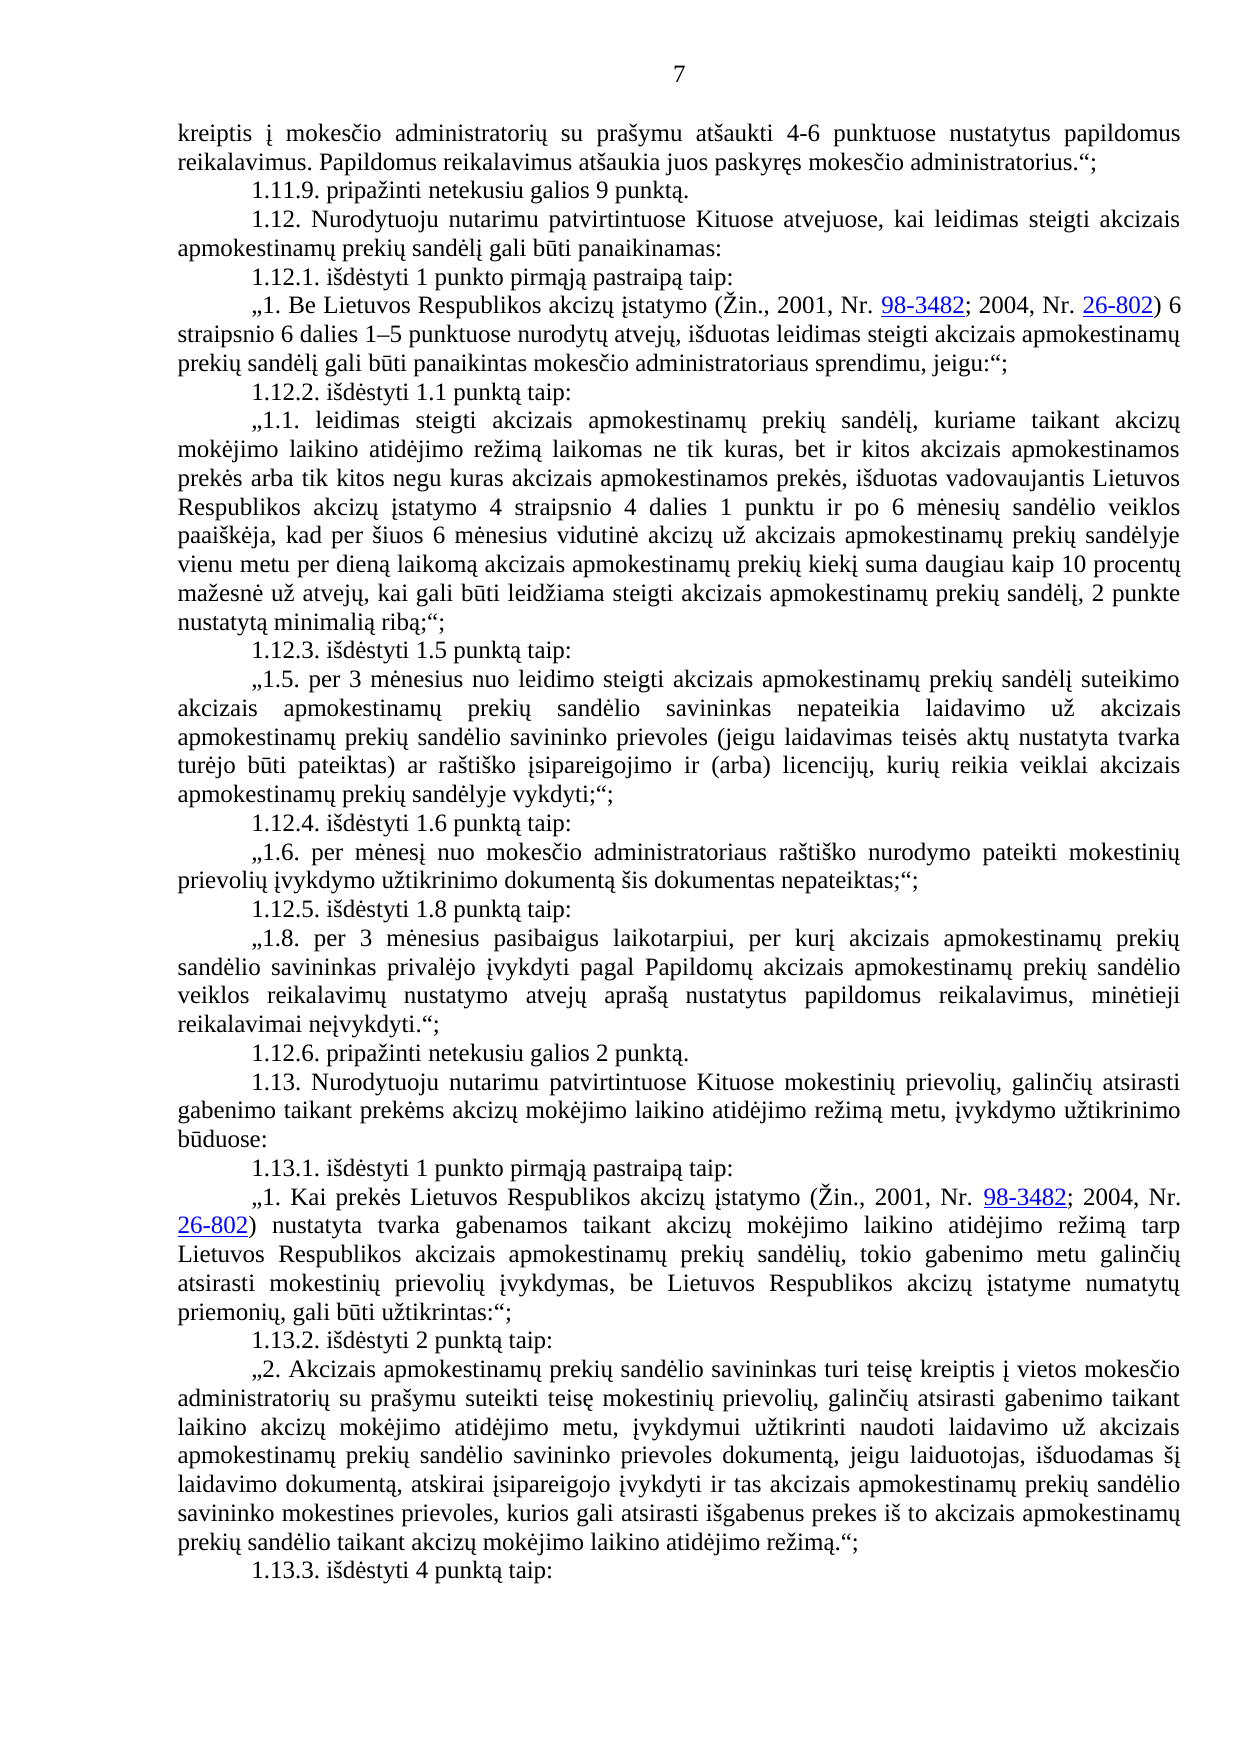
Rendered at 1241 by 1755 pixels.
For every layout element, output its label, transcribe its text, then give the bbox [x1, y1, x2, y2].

text 1.12.1. išdėstyti 1 punkto pirmąją pastraipą taip: [177, 262, 1181, 291]
text 1.12.6. pripažinti netekusiu galios 2 punktą. [177, 1038, 1181, 1067]
text 1.12.4. išdėstyti 1.6 punktą taip: [177, 808, 1181, 837]
text „1.5. per 3 mėnesius nuo leidimo steigti akcizais apmokestinamų prekių sandėlį suteikimo akcizais apmokestinamų prekių sandėlio savininkas nepateikia laidavimo už akcizais apmokestinamų prekių sandėlio savininko prievoles (jeigu laidavimas teisės aktų nustatyta tvarka turėjo būti pateiktas) ar raštiško įsipareigojimo ir (arba) licencijų, kurių reikia veiklai akcizais apmokestinamų prekių sandėlyje vykdyti;“; [177, 664, 1181, 808]
text 1.13. Nurodytuoju nutarimu patvirtintuose Kituose mokestinių prievolių, galinčių atsirasti gabenimo taikant prekėms akcizų mokėjimo laikino atidėjimo režimą metu, įvykdymo užtikrinimo būduose: [177, 1067, 1181, 1153]
text 1.12.2. išdėstyti 1.1 punktą taip: [177, 377, 1181, 406]
text 1.12. Nurodytuoju nutarimu patvirtintuose Kituose atvejuose, kai leidimas steigti akcizais apmokestinamų prekių sandėlį gali būti panaikinamas: [177, 204, 1181, 262]
text „1.8. per 3 mėnesius pasibaigus laikotarpiui, per kurį akcizais apmokestinamų prekių sandėlio savininkas privalėjo įvykdyti pagal Papildomų akcizais apmokestinamų prekių sandėlio veiklos reikalavimų nustatymo atvejų aprašą nustatytus papildomus reikalavimus, minėtieji reikalavimai neįvykdyti.“; [177, 923, 1181, 1038]
text „1. Be Lietuvos Respublikos akcizų įstatymo (Žin., 2001, Nr. 98-3482; 2004, Nr. 26-802) 6 straipsnio 6 dalies 1–5 punktuose nurodytų atvejų, išduotas leidimas steigti akcizais apmokestinamų prekių sandėlį gali būti panaikintas mokesčio administratoriaus sprendimu, jeigu:“; [177, 291, 1181, 377]
text 1.13.3. išdėstyti 4 punktą taip: [177, 1556, 1181, 1584]
text „1.1. leidimas steigti akcizais apmokestinamų prekių sandėlį, kuriame taikant akcizų mokėjimo laikino atidėjimo režimą laikomas ne tik kuras, bet ir kitos akcizais apmokestinamos prekės arba tik kitos negu kuras akcizais apmokestinamos prekės, išduotas vadovaujantis Lietuvos Respublikos akcizų įstatymo 4 straipsnio 4 dalies 1 punktu ir po 6 mėnesių sandėlio veiklos paaiškėja, kad per šiuos 6 mėnesius vidutinė akcizų už akcizais apmokestinamų prekių sandėlyje vienu metu per dieną laikomą akcizais apmokestinamų prekių kiekį suma daugiau kaip 10 procentų mažesnė už atvejų, kai gali būti leidžiama steigti akcizais apmokestinamų prekių sandėlį, 2 punkte nustatytą minimalią ribą;“; [177, 406, 1181, 636]
text „1. Kai prekės Lietuvos Respublikos akcizų įstatymo (Žin., 2001, Nr. 98-3482; 2004, Nr. 26-802) nustatyta tvarka gabenamos taikant akcizų mokėjimo laikino atidėjimo režimą tarp Lietuvos Respublikos akcizais apmokestinamų prekių sandėlių, tokio gabenimo metu galinčių atsirasti mokestinių prievolių įvykdymas, be Lietuvos Respublikos akcizų įstatyme numatytų priemonių, gali būti užtikrintas:“; [177, 1182, 1181, 1326]
text 1.13.2. išdėstyti 2 punktą taip: [177, 1326, 1181, 1354]
text 1.13.1. išdėstyti 1 punkto pirmąją pastraipą taip: [177, 1153, 1181, 1182]
text 1.11.9. pripažinti netekusiu galios 9 punktą. [177, 176, 1181, 204]
text 1.12.5. išdėstyti 1.8 punktą taip: [177, 894, 1181, 923]
text kreiptis į mokesčio administratorių su prašymu atšaukti 4-6 punktuose nustatytus papildomus reikalavimus. Papildomus reikalavimus atšaukia juos paskyręs mokesčio administratorius.“; [177, 118, 1181, 176]
text 1.12.3. išdėstyti 1.5 punktą taip: [177, 636, 1181, 664]
text „2. Akcizais apmokestinamų prekių sandėlio savininkas turi teisę kreiptis į vietos mokesčio administratorių su prašymu suteikti teisę mokestinių prievolių, galinčių atsirasti gabenimo taikant laikino akcizų mokėjimo atidėjimo metu, įvykdymui užtikrinti naudoti laidavimo už akcizais apmokestinamų prekių sandėlio savininko prievoles dokumentą, jeigu laiduotojas, išduodamas šį laidavimo dokumentą, atskirai įsipareigojo įvykdyti ir tas akcizais apmokestinamų prekių sandėlio savininko mokestines prievoles, kurios gali atsirasti išgabenus prekes iš to akcizais apmokestinamų prekių sandėlio taikant akcizų mokėjimo laikino atidėjimo režimą.“; [177, 1354, 1181, 1556]
text „1.6. per mėnesį nuo mokesčio administratoriaus raštiško nurodymo pateikti mokestinių prievolių įvykdymo užtikrinimo dokumentą šis dokumentas nepateiktas;“; [177, 837, 1181, 894]
